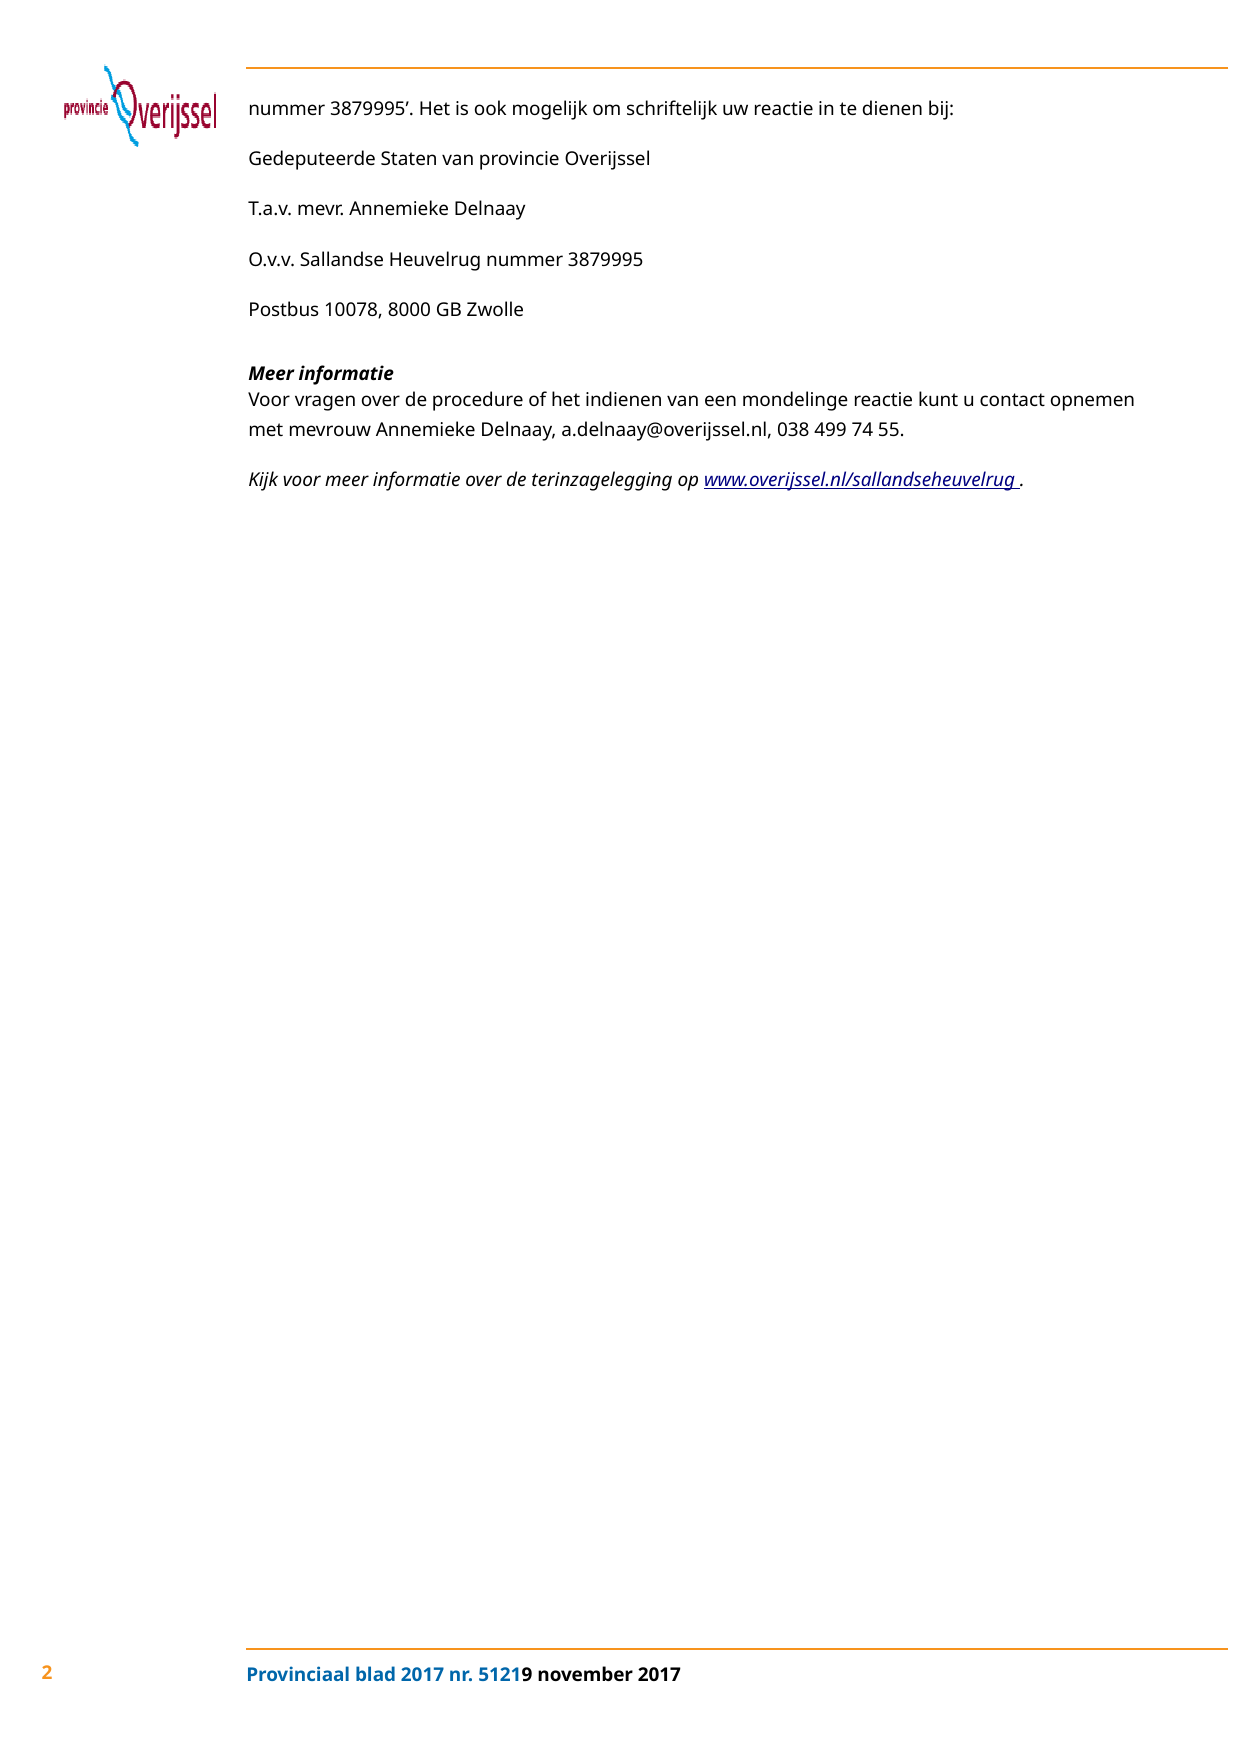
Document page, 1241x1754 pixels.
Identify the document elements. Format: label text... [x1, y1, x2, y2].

text nummer 3879995’. Het is ook mogelijk om schriftelijk uw reactie in te dienen bij: [248, 95, 1152, 121]
text Kijk voor meer informatie over de terinzagelegging op www.overijssel.nl/sallandseheuvelrug . [248, 466, 1152, 492]
text Postbus 10078, 8000 GB Zwolle [248, 296, 1152, 322]
text Voor vragen over de procedure of het indienen van een mondelinge reactie kunt u contact opnemen met mevrouw Annemieke Delnaay, a.delnaay@overijssel.nl, 038 499 74 55. [248, 386, 1152, 441]
text O.v.v. Sallandse Heuvelrug nummer 3879995 [248, 246, 1152, 272]
text T.a.v. mevr. Annemieke Delnaay [248, 196, 1152, 221]
text Meer informatie [248, 360, 1152, 386]
text Gedeputeerde Staten van provincie Overijssel [248, 145, 1152, 171]
picture [41, 47, 231, 172]
